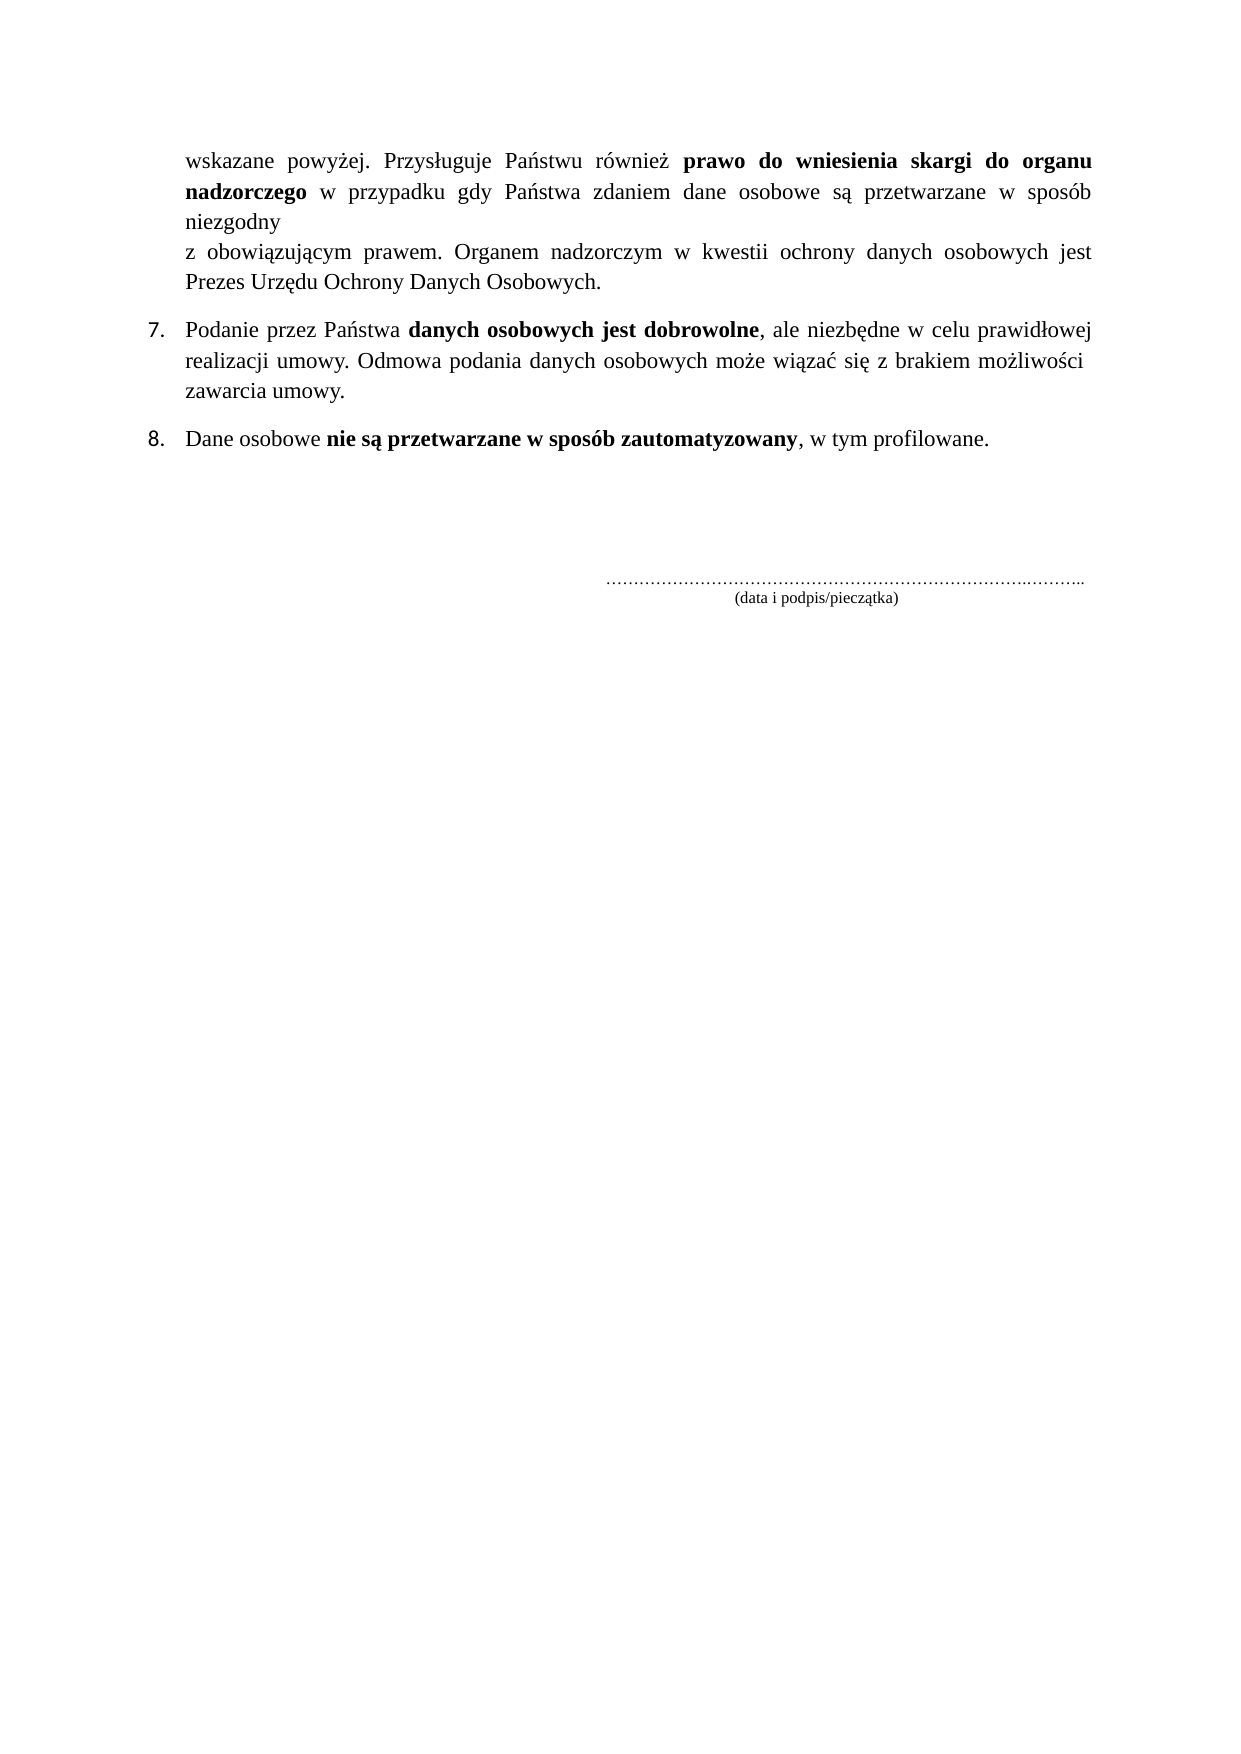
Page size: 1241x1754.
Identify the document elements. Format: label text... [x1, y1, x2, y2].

list wskazane powyżej. Przysługuje Państwu również prawo do wniesienia skargi do organu nadzorczego w przypadku gdy Państwa zdaniem dane osobowe są przetwarzane w sposób niezgodny z obowiązującym prawem. Organem nadzorczym w kwestii ochrony danych osobowych jest Prezes Urzędu Ochrony Danych Osobowych. [148, 148, 1093, 295]
text (data i podpis/pieczątka) [605, 588, 1093, 607]
list Podanie przez Państwa danych osobowych jest dobrowolne, ale niezbędne w celu prawidłowej realizacji umowy. Odmowa podania danych osobowych może wiązać się z brakiem możliwości zawarcia umowy. [148, 315, 1093, 404]
text ………………………………………………………………….……….. [605, 569, 1093, 588]
list Dane osobowe nie są przetwarzane w sposób zautomatyzowany, w tym profilowane. [148, 424, 1093, 452]
